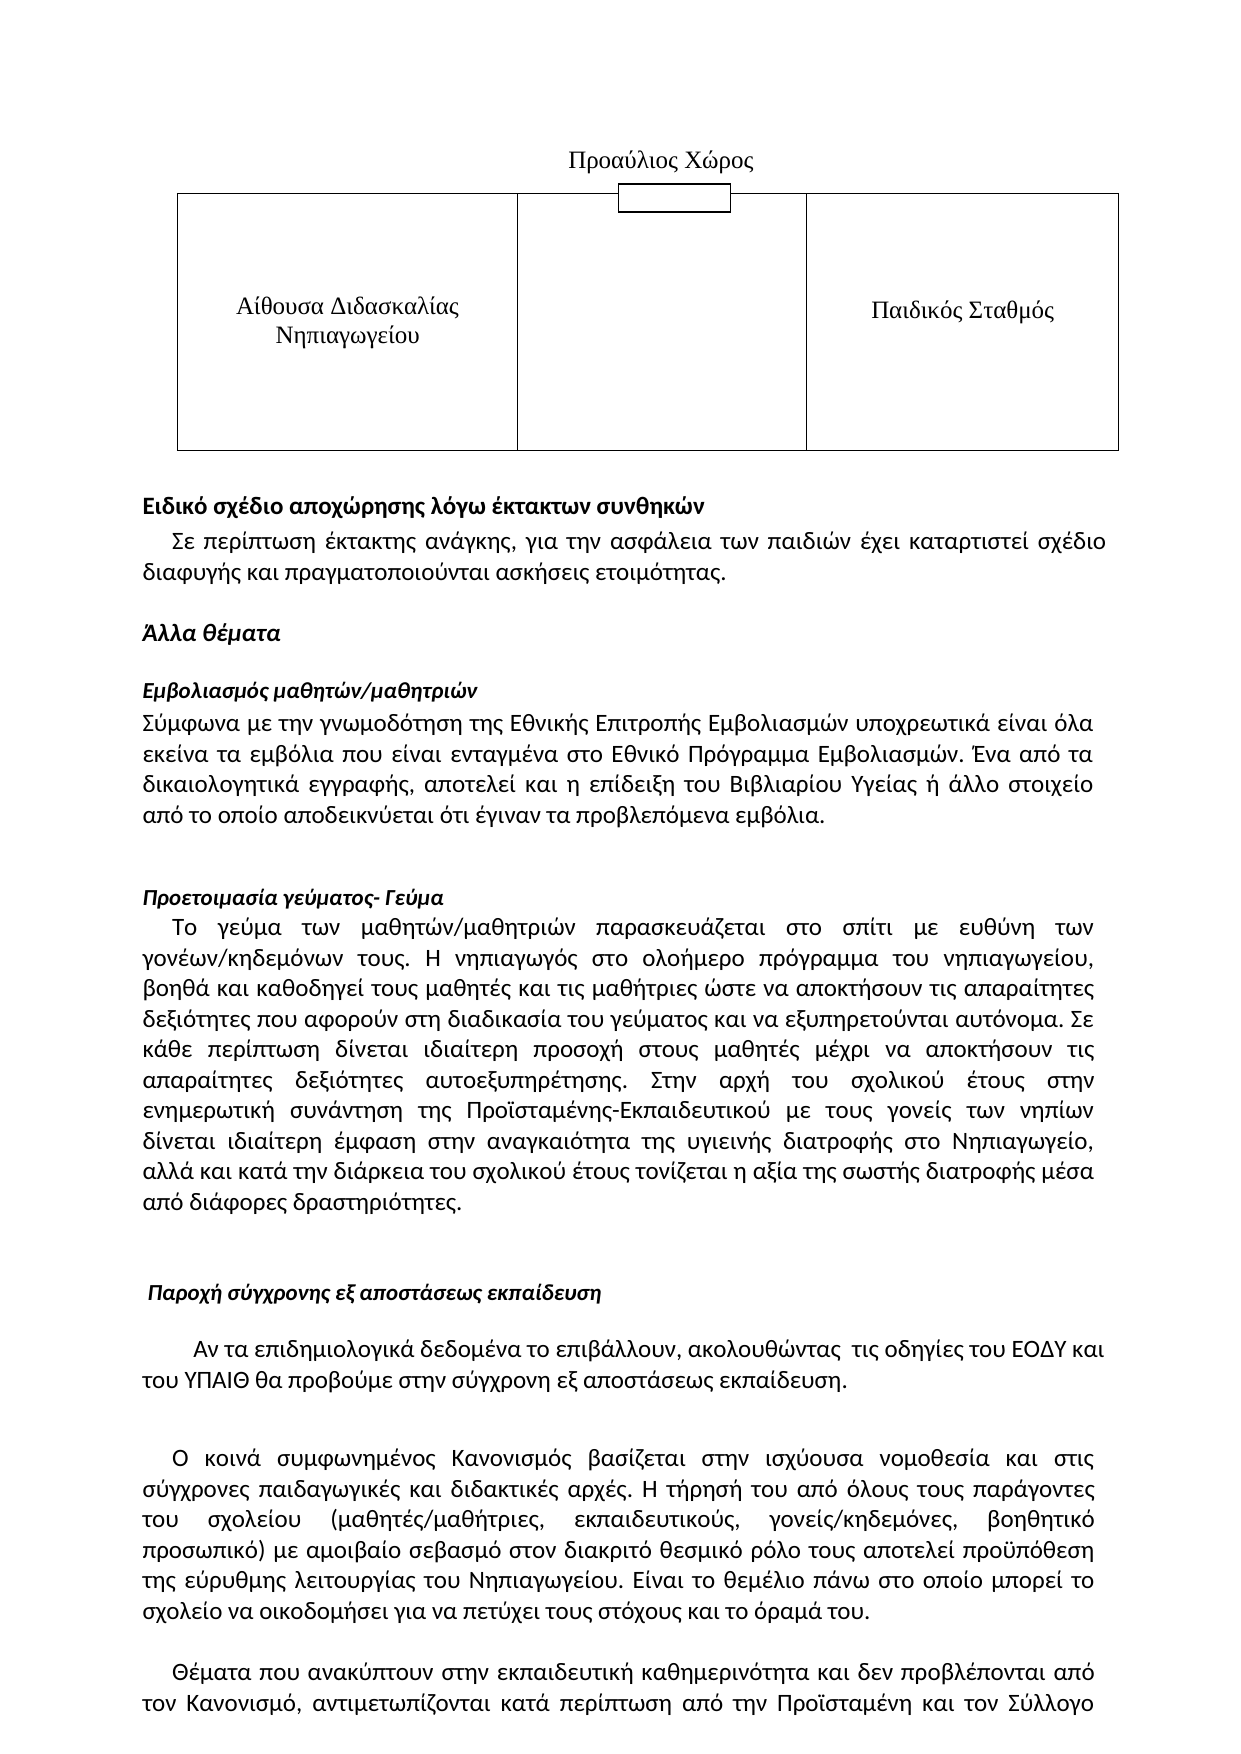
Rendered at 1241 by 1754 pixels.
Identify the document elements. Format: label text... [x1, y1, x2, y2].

text Ο κοινά συμφωνημένος Κανονισμός βασίζεται στην ισχύουσα νομοθεσία και στις σύγχρονες παιδαγωγικές και διδακτικές αρχές. Η τήρησή του από όλους τους παράγοντες του σχολείου (μαθητές/μαθήτριες, εκπαιδευτικούς, γονείς/κηδεμόνες, βοηθητικό προσωπικό) με αμοιβαίο σεβασμό στον διακριτό θεσμικό ρόλο τους αποτελεί προϋπόθεση της εύρυθμης λειτουργίας του Νηπιαγωγείου. Είναι το θεμέλιο πάνω στο οποίο μπορεί το σχολείο να οικοδομήσει για να πετύχει τους στόχους και το όραμά του. [142, 1442, 1096, 1625]
table_header Αίθουσα Διδασκαλίας Νηπιαγωγείου [178, 194, 517, 450]
text Θέματα που ανακύπτουν στην εκπαιδευτική καθημερινότητα και δεν προβλέπονται από τον Κανονισμό, αντιμετωπίζονται κατά περίπτωση από την Προϊσταμένη και τον Σύλλογο [142, 1656, 1096, 1717]
text Προετοιμασία γεύματος- Γεύμα [142, 883, 1107, 911]
text Το γεύμα των μαθητών/μαθητριών παρασκευάζεται στο σπίτι με ευθύνη των γονέων/κηδεμόνων τους. Η νηπιαγωγός στο ολοήμερο πρόγραμμα του νηπιαγωγείου, βοηθά και καθοδηγεί τους μαθητές και τις μαθήτριες ώστε να αποκτήσουν τις απαραίτητες δεξιότητες που αφορούν στη διαδικασία του γεύματος και να εξυπηρετούνται αυτόνομα. Σε κάθε περίπτωση δίνεται ιδιαίτερη προσοχή στους μαθητές μέχρι να αποκτήσουν τις απαραίτητες δεξιότητες αυτοεξυπηρέτησης. Στην αρχή του σχολικού έτους στην ενημερωτική συνάντηση της Προϊσταμένης-Εκπαιδευτικού με τους γονείς των νηπίων δίνεται ιδιαίτερη έμφαση στην αναγκαιότητα της υγιεινής διατροφής στο Νηπιαγωγείο, αλλά και κατά την διάρκεια του σχολικού έτους τονίζεται η αξία της σωστής διατροφής μέσα από διάφορες δραστηριότητες. [142, 911, 1095, 1217]
text Σε περίπτωση έκτακτης ανάγκης, για την ασφάλεια των παιδιών έχει καταρτιστεί σχέδιο διαφυγής και πραγματοποιούνται ασκήσεις ετοιμότητας. [142, 526, 1107, 587]
text Εμβολιασμός μαθητών/μαθητριών [142, 676, 1107, 704]
text Προαύλιος Χώρος [118, 146, 1107, 174]
subtitle Άλλα θέματα [142, 617, 1107, 648]
table_header Παιδικός Σταθμός [807, 194, 1118, 450]
table_header [518, 194, 806, 450]
text Παροχή σύγχρονης εξ αποστάσεως εκπαίδευση [142, 1278, 1107, 1306]
text Αν τα επιδημιολογικά δεδομένα το επιβάλλουν, ακολουθώντας τις οδηγίες του ΕΟΔΥ και του ΥΠΑΙΘ θα προβούμε στην σύγχρονη εξ αποστάσεως εκπαίδευση. [142, 1334, 1107, 1395]
text Σύμφωνα με την γνωμοδότηση της Εθνικής Επιτροπής Εμβολιασμών υποχρεωτικά είναι όλα εκείνα τα εμβόλια που είναι ενταγμένα στο Εθνικό Πρόγραμμα Εμβολιασμών. Ένα από τα δικαιολογητικά εγγραφής, αποτελεί και η επίδειξη του Βιβλιαρίου Υγείας ή άλλο στοιχείο από το οποίο αποδεικνύεται ότι έγιναν τα προβλεπόμενα εμβόλια. [142, 707, 1094, 829]
subtitle Ειδικό σχέδιο αποχώρησης λόγω έκτακτων συνθηκών [142, 490, 1107, 521]
